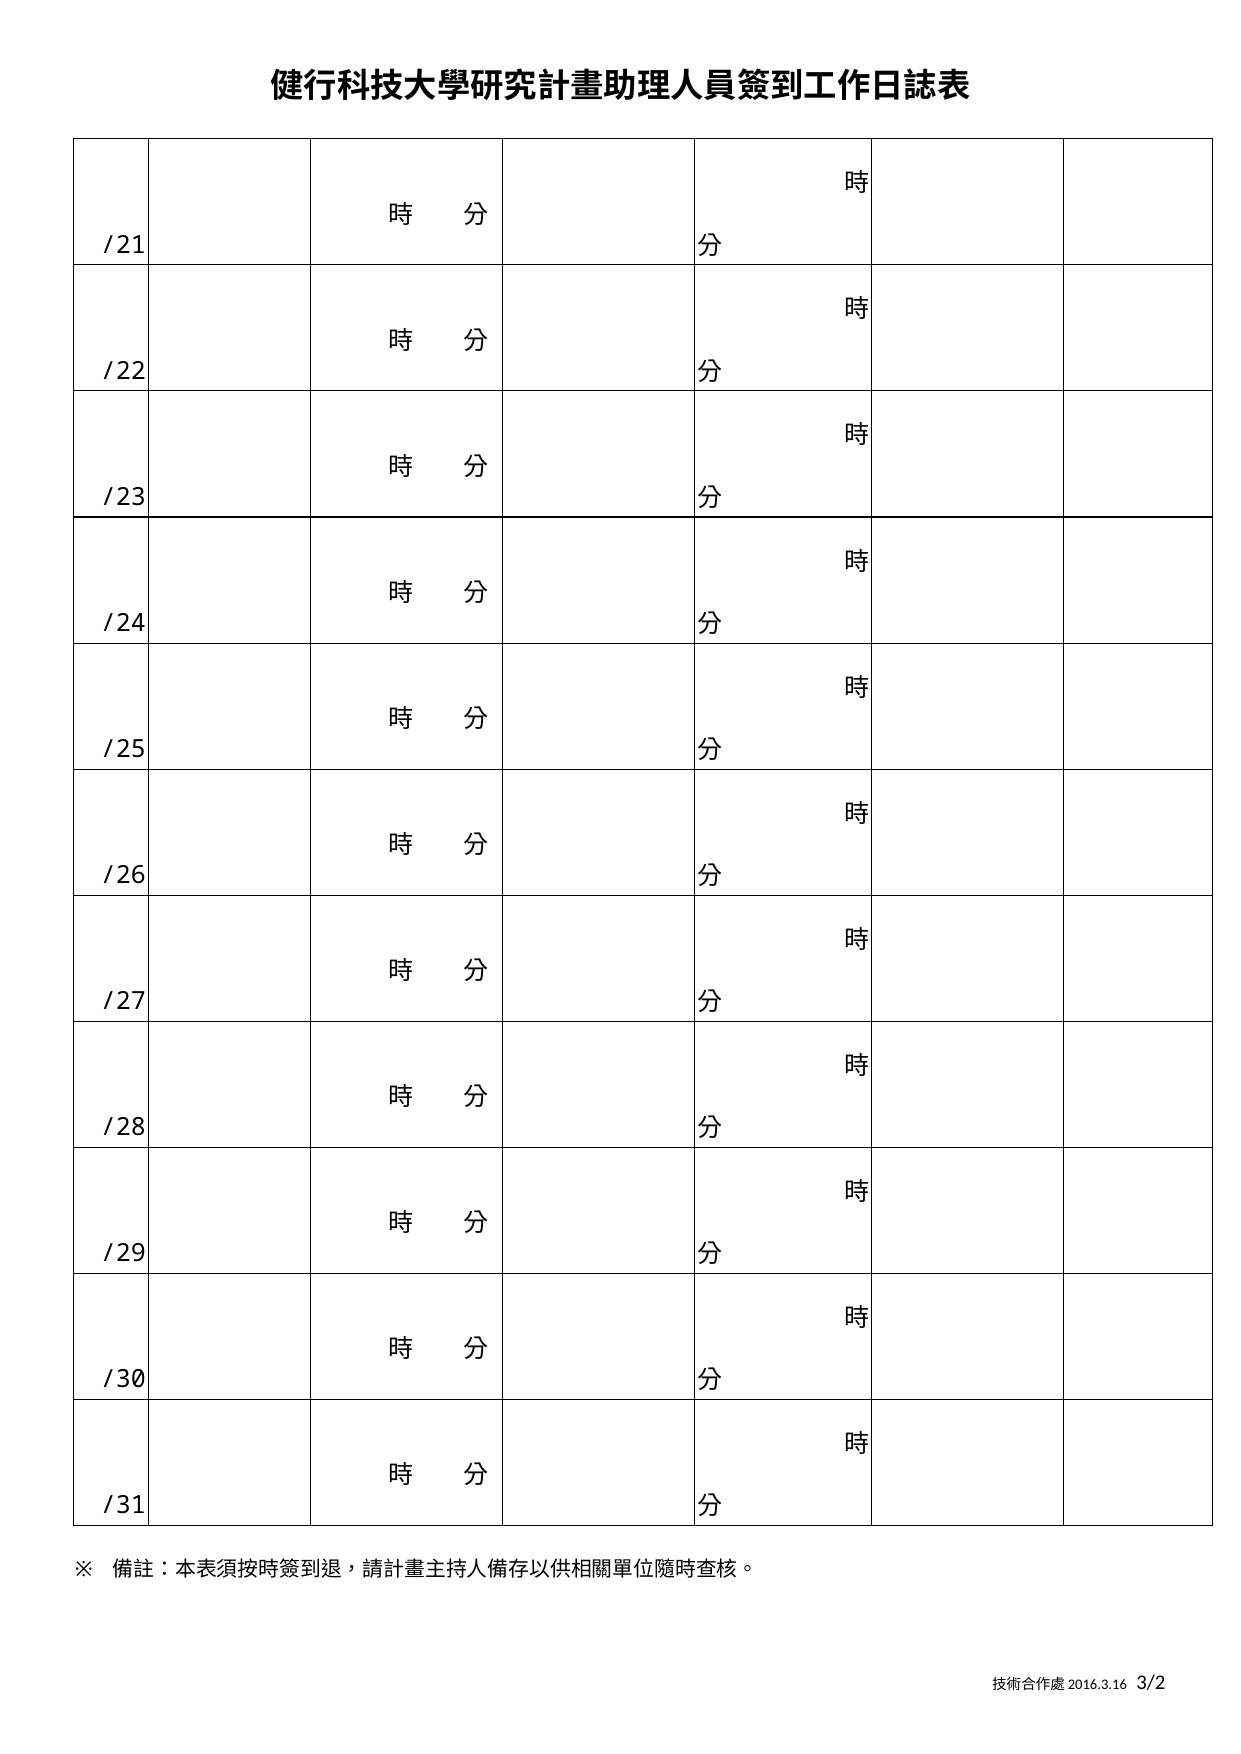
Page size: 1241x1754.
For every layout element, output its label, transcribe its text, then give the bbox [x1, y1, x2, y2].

table_cell [1064, 1274, 1212, 1399]
table_cell /29 [74, 1148, 148, 1273]
table_cell [149, 1274, 310, 1399]
table_cell /31 [74, 1400, 148, 1525]
table_cell 時 分 [695, 770, 871, 894]
table_cell [1064, 1148, 1212, 1273]
table_cell 時 分 [311, 896, 502, 1021]
table_cell [1064, 770, 1212, 894]
table_cell [503, 518, 694, 642]
table_cell 時 分 [695, 265, 871, 390]
table_cell 時 分 [311, 1148, 502, 1273]
table_cell [503, 896, 694, 1021]
table_cell /28 [74, 1022, 148, 1147]
table_cell [872, 1274, 1063, 1399]
table_cell 時 分 [695, 518, 871, 642]
table_cell [149, 770, 310, 894]
table_cell [149, 139, 310, 264]
table_cell [149, 1148, 310, 1273]
table_cell [1064, 1022, 1212, 1147]
table_cell 時 分 [695, 644, 871, 768]
table_cell [503, 1022, 694, 1147]
table_cell 時 分 [695, 1148, 871, 1273]
table_cell [149, 644, 310, 768]
table_cell 時 分 [695, 1022, 871, 1147]
table_cell 時 分 [311, 139, 502, 264]
table_cell 時 分 [695, 896, 871, 1021]
table_cell [149, 265, 310, 390]
table_cell [503, 644, 694, 768]
table_cell /22 [74, 265, 148, 390]
table_cell 時 分 [311, 391, 502, 516]
table_cell 時 分 [695, 1400, 871, 1525]
table_cell [872, 644, 1063, 768]
table_cell /25 [74, 644, 148, 768]
table_cell [503, 1148, 694, 1273]
table_cell /23 [74, 391, 148, 516]
table_cell 時 分 [695, 139, 871, 264]
table_cell [872, 896, 1063, 1021]
table_cell [503, 265, 694, 390]
table_cell 時 分 [311, 518, 502, 642]
table_cell [503, 391, 694, 516]
table_cell [149, 518, 310, 642]
table_cell [872, 770, 1063, 894]
table_cell 時 分 [311, 1022, 502, 1147]
table_cell [1064, 139, 1212, 264]
list 備註：本表須按時簽到退，請計畫主持人備存以供相關單位隨時查核。 [75, 1526, 1165, 1588]
table_cell [149, 1022, 310, 1147]
table_cell /24 [74, 518, 148, 642]
table_cell 時 分 [311, 770, 502, 894]
table_cell [503, 1400, 694, 1525]
table_cell 時 分 [311, 1274, 502, 1399]
table_cell [503, 770, 694, 894]
table_cell [149, 1400, 310, 1525]
table_cell /30 [74, 1274, 148, 1399]
table_cell [1064, 1400, 1212, 1525]
table_cell [872, 1022, 1063, 1147]
table_cell [149, 391, 310, 516]
table_cell [872, 1400, 1063, 1525]
table_cell [1064, 896, 1212, 1021]
table_cell 時 分 [695, 391, 871, 516]
table_cell [1064, 265, 1212, 390]
table_cell [872, 139, 1063, 264]
table_cell [503, 139, 694, 264]
table_cell 時 分 [311, 1400, 502, 1525]
table_cell 時 分 [311, 644, 502, 768]
table_cell [503, 1274, 694, 1399]
table_cell [872, 265, 1063, 390]
table_cell /26 [74, 770, 148, 894]
table_cell 時 分 [311, 265, 502, 390]
table_cell /21 [74, 139, 148, 264]
table_cell [1064, 644, 1212, 768]
table_cell [1064, 391, 1212, 516]
table_cell [1064, 518, 1212, 642]
table_cell [872, 391, 1063, 516]
table_cell /27 [74, 896, 148, 1021]
table_cell 時 分 [695, 1274, 871, 1399]
table_cell [149, 896, 310, 1021]
table_cell [872, 1148, 1063, 1273]
table_cell [872, 518, 1063, 642]
